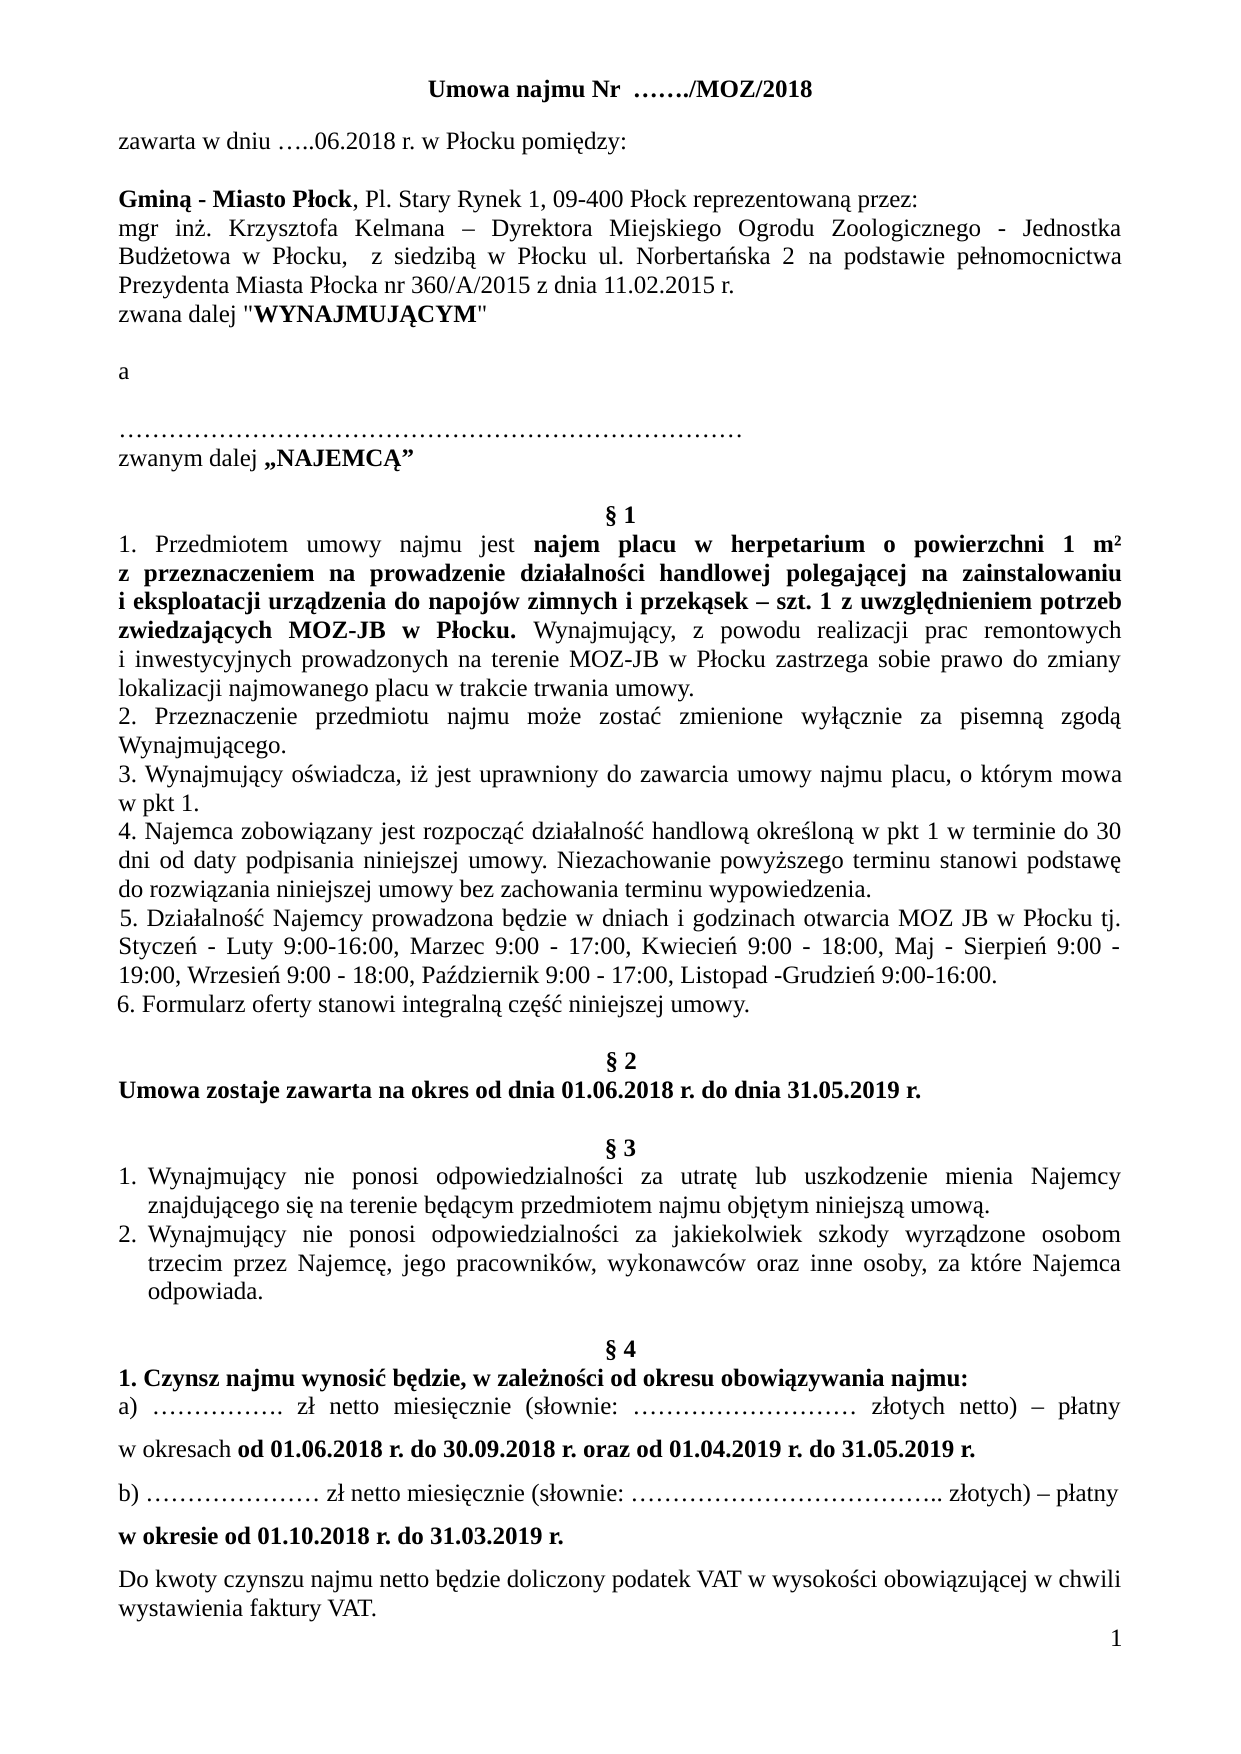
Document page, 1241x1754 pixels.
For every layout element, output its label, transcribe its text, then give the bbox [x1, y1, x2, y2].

text mgr inż. Krzysztofa Kelmana – Dyrektora Miejskiego Ogrodu Zoologicznego - Jednostka Budżetowa w Płocku, z siedzibą w Płocku ul. Norbertańska 2 na podstawie pełnomocnictwa Prezydenta Miasta Płocka nr 360/A/2015 z dnia 11.02.2015 r. [118, 213, 1122, 299]
list Wynajmujący nie ponosi odpowiedzialności za jakiekolwiek szkody wyrządzone osobom trzecim przez Najemcę, jego pracowników, wykonawców oraz inne osoby, za które Najemca odpowiada. [118, 1219, 1122, 1305]
text 2. Przeznaczenie przedmiotu najmu może zostać zmienione wyłącznie za pisemną zgodą Wynajmującego. [118, 701, 1122, 759]
text Do kwoty czynszu najmu netto będzie doliczony podatek VAT w wysokości obowiązującej w chwili wystawienia faktury VAT. [118, 1564, 1122, 1621]
text 1. Czynsz najmu wynosić będzie, w zależności od okresu obowiązywania najmu: [118, 1363, 1122, 1391]
text Gminą - Miasto Płock, Pl. Stary Rynek 1, 09-400 Płock reprezentowaną przez: [118, 184, 1122, 213]
text 6. Formularz oferty stanowi integralną część niniejszej umowy. [117, 989, 1122, 1018]
subtitle § 3 [118, 1133, 1122, 1161]
text 5. Działalność Najemcy prowadzona będzie w dniach i godzinach otwarcia MOZ JB w Płocku tj. Styczeń - Luty 9:00-16:00, Marzec 9:00 - 17:00, Kwiecień 9:00 - 18:00, Maj - Sierpień 9:00 - 19:00, Wrzesień 9:00 - 18:00, Październik 9:00 - 17:00, Listopad -Grudzień 9:00-16:00. [118, 903, 1122, 989]
list Wynajmujący nie ponosi odpowiedzialności za utratę lub uszkodzenie mienia Najemcy znajdującego się na terenie będącym przedmiotem najmu objętym niniejszą umową. [118, 1161, 1122, 1219]
text zawarta w dniu …..06.2018 r. w Płocku pomiędzy: [118, 126, 1122, 155]
text 3. Wynajmujący oświadcza, iż jest uprawniony do zawarcia umowy najmu placu, o którym mowa w pkt 1. [118, 759, 1122, 816]
text 4. Najemca zobowiązany jest rozpocząć działalność handlową określoną w pkt 1 w terminie do 30 dni od daty podpisania niniejszej umowy. Niezachowanie powyższego terminu stanowi podstawę do rozwiązania niniejszej umowy bez zachowania terminu wypowiedzenia. [118, 816, 1122, 903]
text 1. Przedmiotem umowy najmu jest najem placu w herpetarium o powierzchni 1 m² z przeznaczeniem na prowadzenie działalności handlowej polegającej na zainstalowaniu i eksploatacji urządzenia do napojów zimnych i przekąsek – szt. 1 z uwzględnieniem potrzeb zwiedzających MOZ-JB w Płocku. Wynajmujący, z powodu realizacji prac remontowych i inwestycyjnych prowadzonych na terenie MOZ-JB w Płocku zastrzega sobie prawo do zmiany lokalizacji najmowanego placu w trakcie trwania umowy. [118, 529, 1122, 701]
subtitle § 1 [118, 500, 1122, 529]
text Umowa najmu Nr ……./MOZ/2018 [118, 74, 1122, 102]
text zwana dalej "WYNAJMUJĄCYM" [118, 299, 1122, 328]
text Umowa zostaje zawarta na okres od dnia 01.06.2018 r. do dnia 31.05.2019 r. [118, 1075, 1122, 1104]
text zwanym dalej „NAJEMCĄ” [118, 443, 1122, 471]
text b) ………………… zł netto miesięcznie (słownie: ……………………………….. złotych) – płatny w okresie od 01.10.2018 r. do 31.03.2019 r. [118, 1478, 1122, 1549]
subtitle § 4 [118, 1334, 1122, 1363]
subtitle § 2 [118, 1046, 1122, 1075]
text a [118, 356, 1122, 385]
text ………………………………………………………………… [118, 414, 1122, 443]
text a) ……………. zł netto miesięcznie (słownie: ……………………… złotych netto) – płatny w okresach od 01.06.2018 r. do 30.09.2018 r. oraz od 01.04.2019 r. do 31.05.2019 r. [118, 1391, 1122, 1463]
